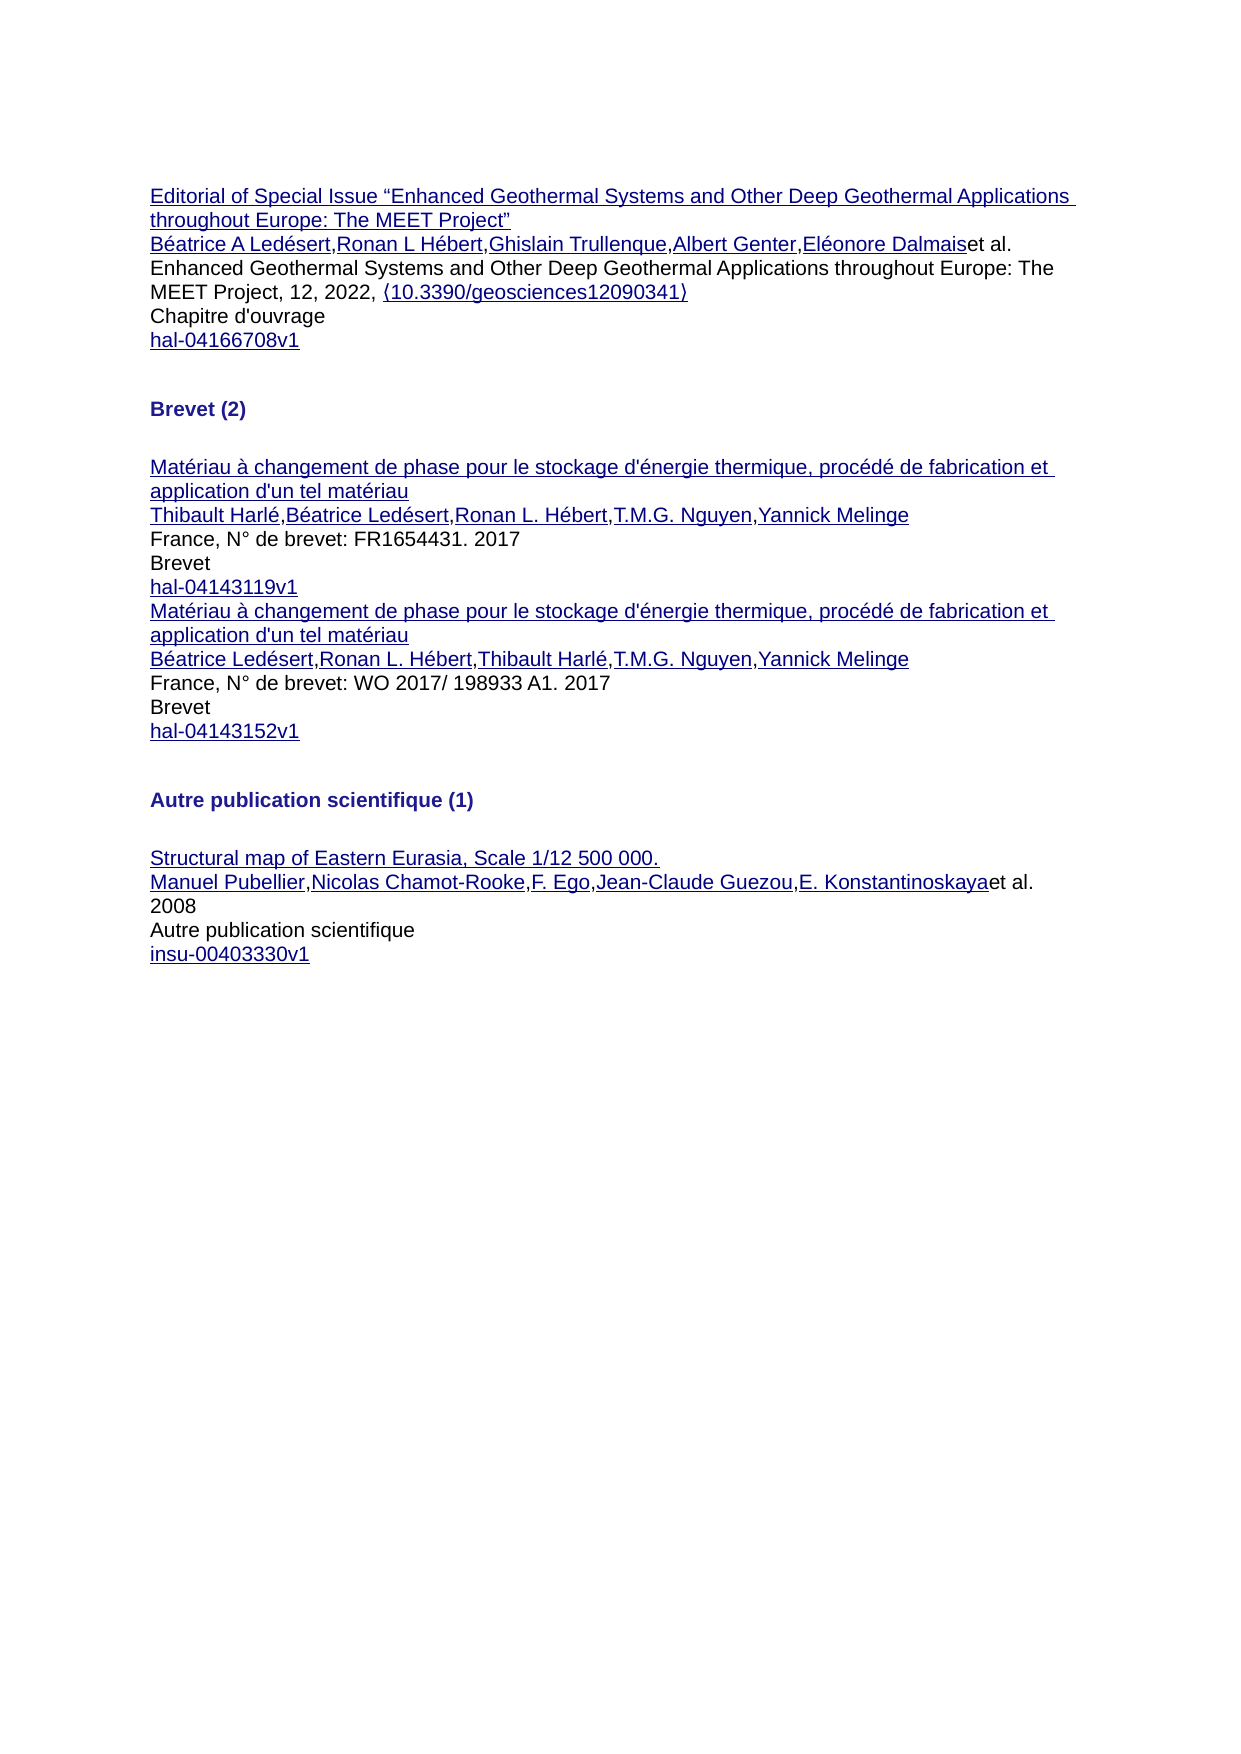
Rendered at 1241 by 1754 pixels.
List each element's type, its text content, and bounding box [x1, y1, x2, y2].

subtitle Autre publication scientifique (1) [150, 787, 1090, 811]
table_header Structural map of Eastern Eurasia, Scale 1/12 500 000. Manuel Pubellier,Nicolas Chamot-Rooke,F. Ego,Jean-Claude Guezou,E. Konstantinoskayaet al. 2008 Autre publication scientifique insu-00403330v1 [150, 846, 1090, 966]
subtitle Brevet (2) [150, 397, 1090, 421]
table_cell Matériau à changement de phase pour le stockage d'énergie thermique, procédé de fabrication et application d'un tel matériau Béatrice Ledésert,Ronan L. Hébert,Thibault Harlé,T.M.G. Nguyen,Yannick Melinge France, N° de brevet: WO 2017/ 198933 A1. 2017 Brevet hal-04143152v1 [150, 599, 1090, 743]
table_header Editorial of Special Issue “Enhanced Geothermal Systems and Other Deep Geothermal Applications throughout Europe: The MEET Project” Béatrice A Ledésert,Ronan L Hébert,Ghislain Trullenque,Albert Genter,Eléonore Dalmaiset al. Enhanced Geothermal Systems and Other Deep Geothermal Applications throughout Europe: The MEET Project, 12, 2022, ⟨10.3390/geosciences12090341⟩ Chapitre d'ouvrage hal-04166708v1 [150, 184, 1090, 352]
table_header Matériau à changement de phase pour le stockage d'énergie thermique, procédé de fabrication et application d'un tel matériau Thibault Harlé,Béatrice Ledésert,Ronan L. Hébert,T.M.G. Nguyen,Yannick Melinge France, N° de brevet: FR1654431. 2017 Brevet hal-04143119v1 [150, 455, 1090, 599]
